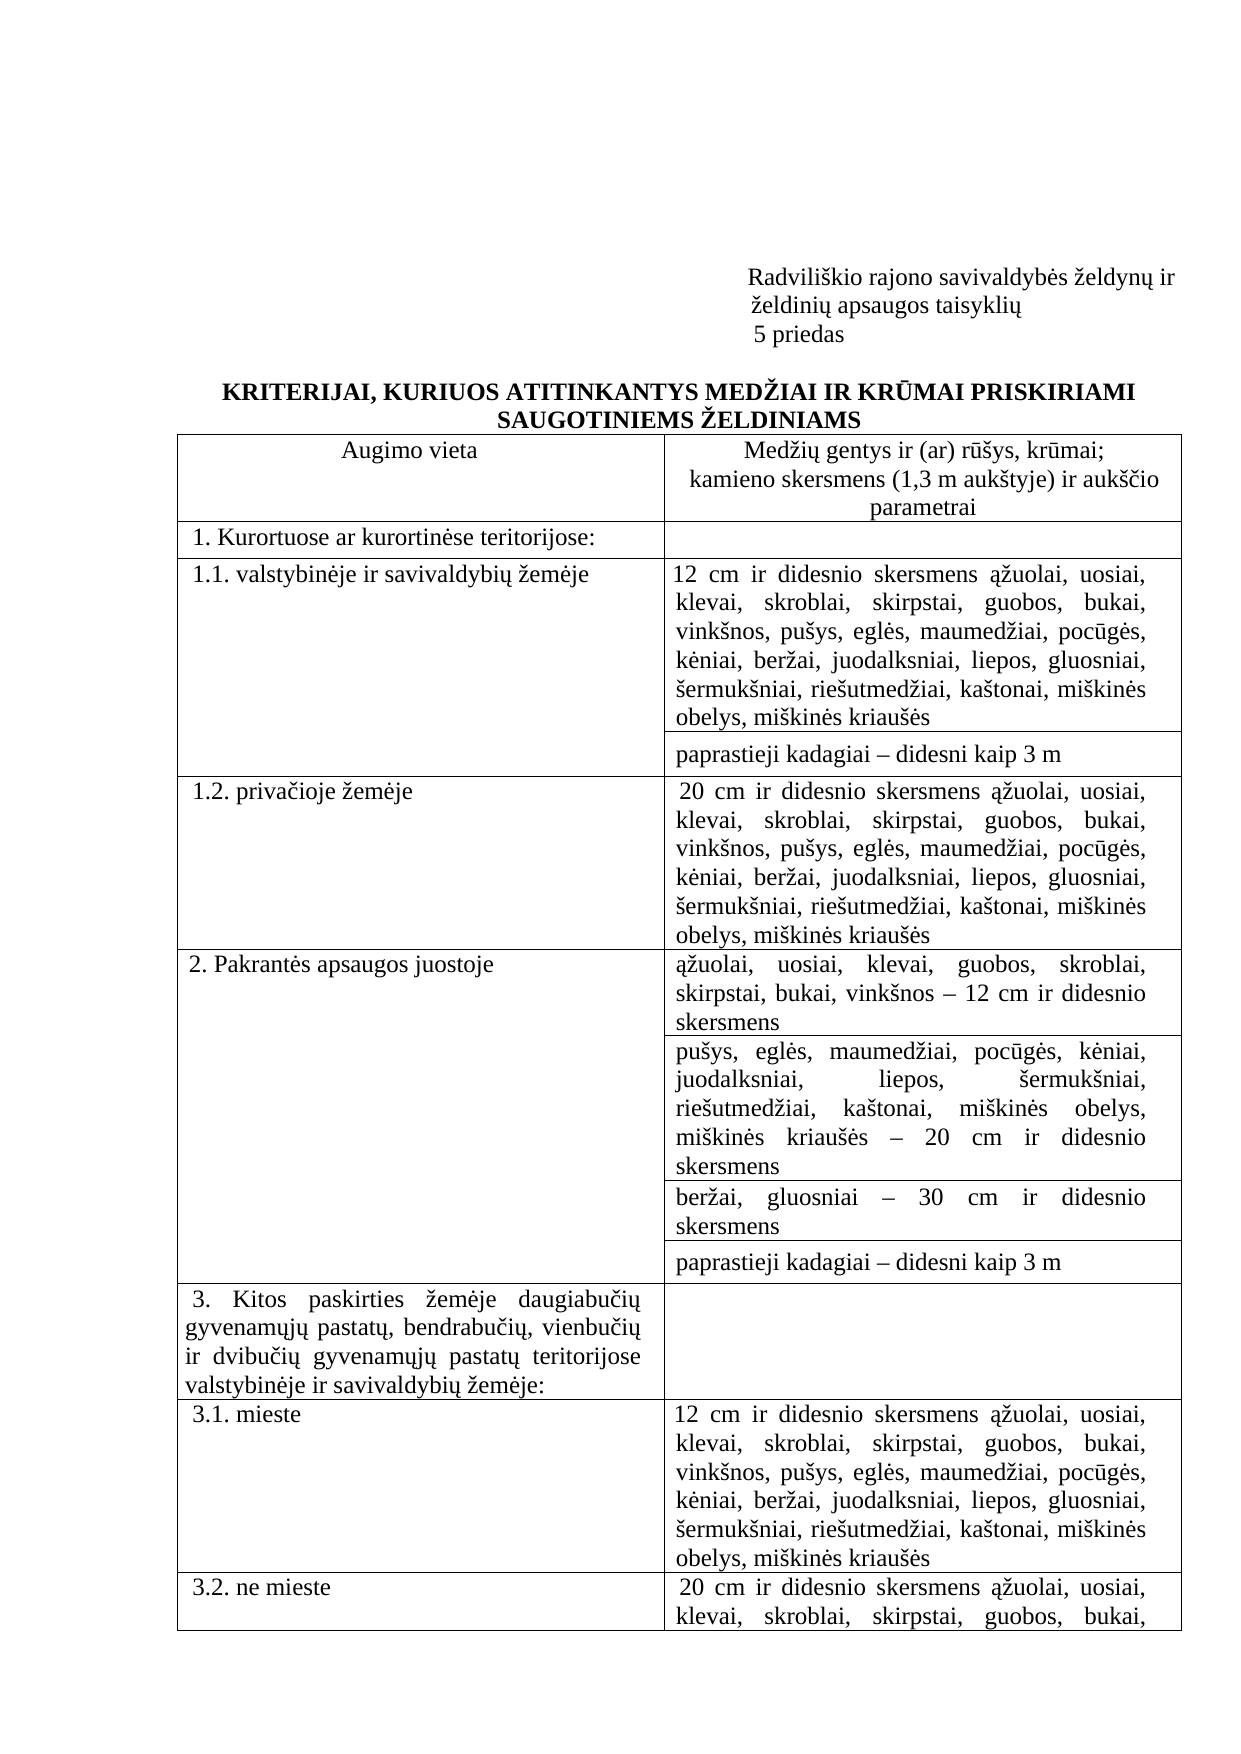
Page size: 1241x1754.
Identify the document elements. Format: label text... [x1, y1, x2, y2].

table_cell 1.2. privačioje žemėje [178, 777, 664, 948]
table_cell paprastieji kadagiai – didesni kaip 3 m [665, 1241, 1181, 1283]
table_cell ąžuolai, uosiai, klevai, guobos, skroblai, skirpstai, bukai, vinkšnos – 12 cm ir didesnio skersmens [665, 950, 1181, 1035]
text KRITERIJAI, KURIUOS ATITINKANTYS MEDŽIAI IR KRŪMAI PRISKIRIAMI SAUGOTINIEMS ŽELDINIAMS [177, 377, 1181, 434]
text želdinių apsaugos taisyklių [177, 291, 1181, 319]
table_cell 3.2. ne mieste [178, 1573, 664, 1630]
table_cell [665, 1284, 1181, 1399]
table_cell 12 cm ir didesnio skersmens ąžuolai, uosiai, klevai, skroblai, skirpstai, guobos, bukai, vinkšnos, pušys, eglės, maumedžiai, pocūgės, kėniai, beržai, juodalksniai, liepos, gluosniai, šermukšniai, riešutmedžiai, kaštonai, miškinės obelys, miškinės kriaušės [665, 559, 1181, 731]
table_cell 2. Pakrantės apsaugos juostoje [178, 950, 664, 1283]
table_cell 1.1. valstybinėje ir savivaldybių žemėje [178, 559, 664, 776]
table_cell beržai, gluosniai – 30 cm ir didesnio skersmens [665, 1181, 1181, 1240]
table_cell [665, 522, 1181, 558]
table_cell 20 cm ir didesnio skersmens ąžuolai, uosiai, klevai, skroblai, skirpstai, guobos, bukai, vinkšnos, pušys, eglės, maumedžiai, pocūgės, kėniai, beržai, juodalksniai, liepos, gluosniai, šermukšniai, riešutmedžiai, kaštonai, miškinės obelys, miškinės kriaušės [665, 777, 1181, 948]
table_cell 1. Kurortuose ar kurortinėse teritorijose: [178, 522, 664, 558]
table_cell 3.1. mieste [178, 1400, 664, 1572]
table_cell paprastieji kadagiai – didesni kaip 3 m [665, 732, 1181, 776]
text 5 priedas [177, 319, 1181, 348]
table_header Augimo vieta [178, 435, 664, 521]
table_header Medžių gentys ir (ar) rūšys, krūmai; kamieno skersmens (1,3 m aukštyje) ir aukščio parametrai [665, 435, 1181, 521]
table_cell 20 cm ir didesnio skersmens ąžuolai, uosiai, klevai, skroblai, skirpstai, guobos, bukai, [665, 1573, 1181, 1630]
table_cell 12 cm ir didesnio skersmens ąžuolai, uosiai, klevai, skroblai, skirpstai, guobos, bukai, vinkšnos, pušys, eglės, maumedžiai, pocūgės, kėniai, beržai, juodalksniai, liepos, gluosniai, šermukšniai, riešutmedžiai, kaštonai, miškinės obelys, miškinės kriaušės [665, 1400, 1181, 1572]
text Radviliškio rajono savivaldybės želdynų ir [177, 262, 1181, 291]
table_cell pušys, eglės, maumedžiai, pocūgės, kėniai, juodalksniai, liepos, šermukšniai, riešutmedžiai, kaštonai, miškinės obelys, miškinės kriaušės – 20 cm ir didesnio skersmens [665, 1036, 1181, 1179]
table_cell 3. Kitos paskirties žemėje daugiabučių gyvenamųjų pastatų, bendrabučių, vienbučių ir dvibučių gyvenamųjų pastatų teritorijose valstybinėje ir savivaldybių žemėje: [178, 1284, 664, 1399]
